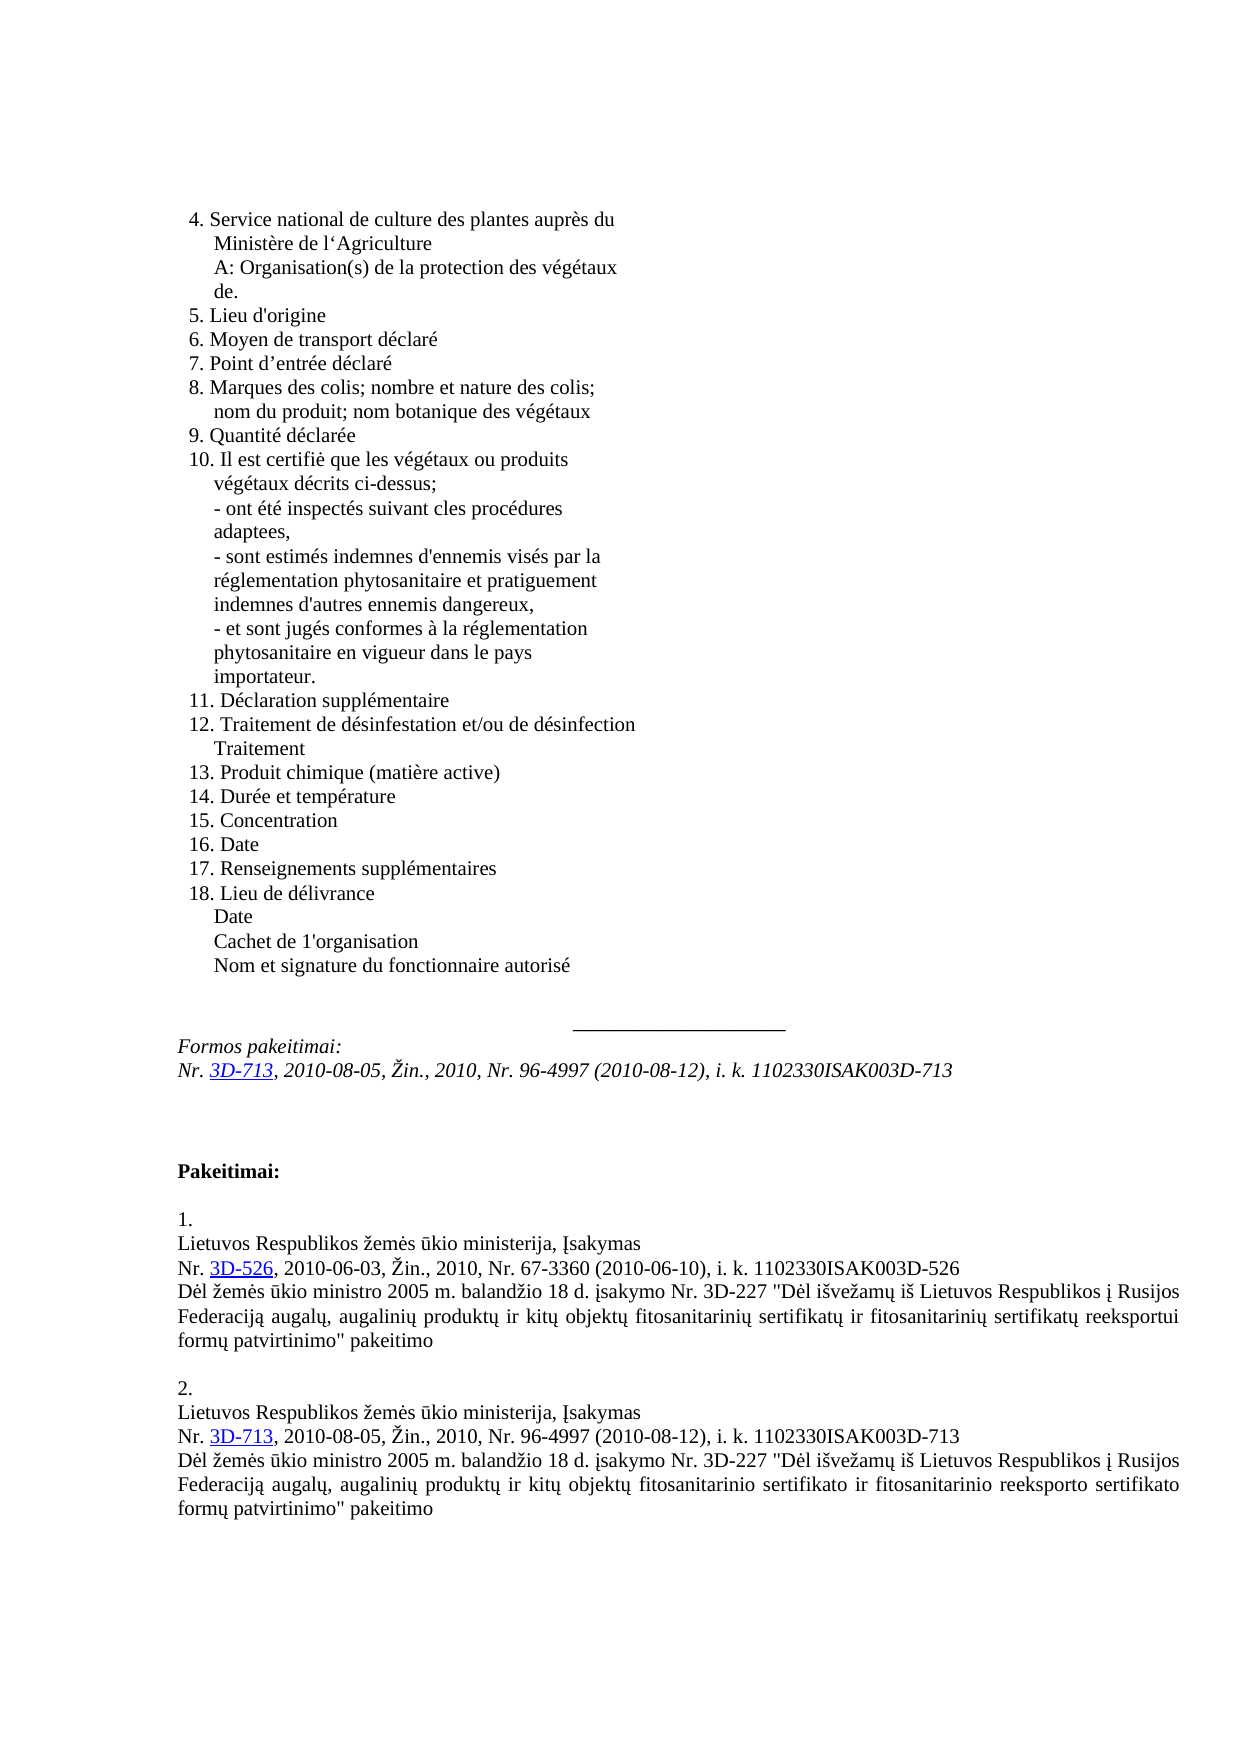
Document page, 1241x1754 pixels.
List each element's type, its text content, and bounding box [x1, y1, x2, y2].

text Nr. 3D-713, 2010-08-05, Žin., 2010, Nr. 96-4997 (2010-08-12), i. k. 1102330ISAK003D-713 [177, 1424, 1181, 1448]
text Nr. 3D-526, 2010-06-03, Žin., 2010, Nr. 67-3360 (2010-06-10), i. k. 1102330ISAK003D-526 [177, 1255, 1181, 1279]
text 1. [177, 1207, 1181, 1231]
text Dėl žemės ūkio ministro 2005 m. balandžio 18 d. įsakymo Nr. 3D-227 "Dėl išvežamų iš Lietuvos Respublikos į Rusijos Federaciją augalų, augalinių produktų ir kitų objektų fitosanitarinio sertifikato ir fitosanitarinio reeksporto sertifikato formų patvirtinimo" pakeitimo [177, 1448, 1181, 1520]
text Nr. 3D-713, 2010-08-05, Žin., 2010, Nr. 96-4997 (2010-08-12), i. k. 1102330ISAK003D-713 [177, 1058, 1181, 1082]
text _________________ [177, 1005, 1181, 1034]
text Formos pakeitimai: [177, 1034, 1181, 1058]
table_cell 4. Service national de culture des plantes auprès du Ministère de l‘Agriculture A: Organisation(s) de la protection des végétaux de. 5. Lieu d'origine 6. Moyen de transport déclaré 7. Point d’entrée déclaré 8. Marques des colis; nombre et nature des colis; nom du produit; nom botanique des végétaux 9. Quantité déclarée 10. Il est certifiė que les végétaux ou produits végétaux décrits ci-dessus; - ont été inspectés suivant cles procédures adaptees, - sont estimés indemnes d'ennemis visés par la réglementation phytosanitaire et pratiguement indemnes d'autres ennemis dangereux, - et sont jugés conformes à la réglementation phytosanitaire en vigueur dans le pays importateur. 11. Déclaration supplémentaire 12. Traitement de désinfestation et/ou de désinfection Traitement 13. Produit chimique (matière active) 14. Durée et température 15. Concentration 16. Date 17. Renseignements supplémentaires 18. Lieu de délivrance Date Cachet de 1'organisation Nom et signature du fonctionnaire autorisé [177, 207, 647, 977]
text 2. [177, 1376, 1181, 1400]
text Pakeitimai: [177, 1159, 1181, 1183]
text Dėl žemės ūkio ministro 2005 m. balandžio 18 d. įsakymo Nr. 3D-227 "Dėl išvežamų iš Lietuvos Respublikos į Rusijos Federaciją augalų, augalinių produktų ir kitų objektų fitosanitarinių sertifikatų ir fitosanitarinių sertifikatų reeksportui formų patvirtinimo" pakeitimo [177, 1279, 1181, 1352]
table_cell [648, 207, 1122, 977]
text Lietuvos Respublikos žemės ūkio ministerija, Įsakymas [177, 1231, 1181, 1255]
text Lietuvos Respublikos žemės ūkio ministerija, Įsakymas [177, 1400, 1181, 1424]
